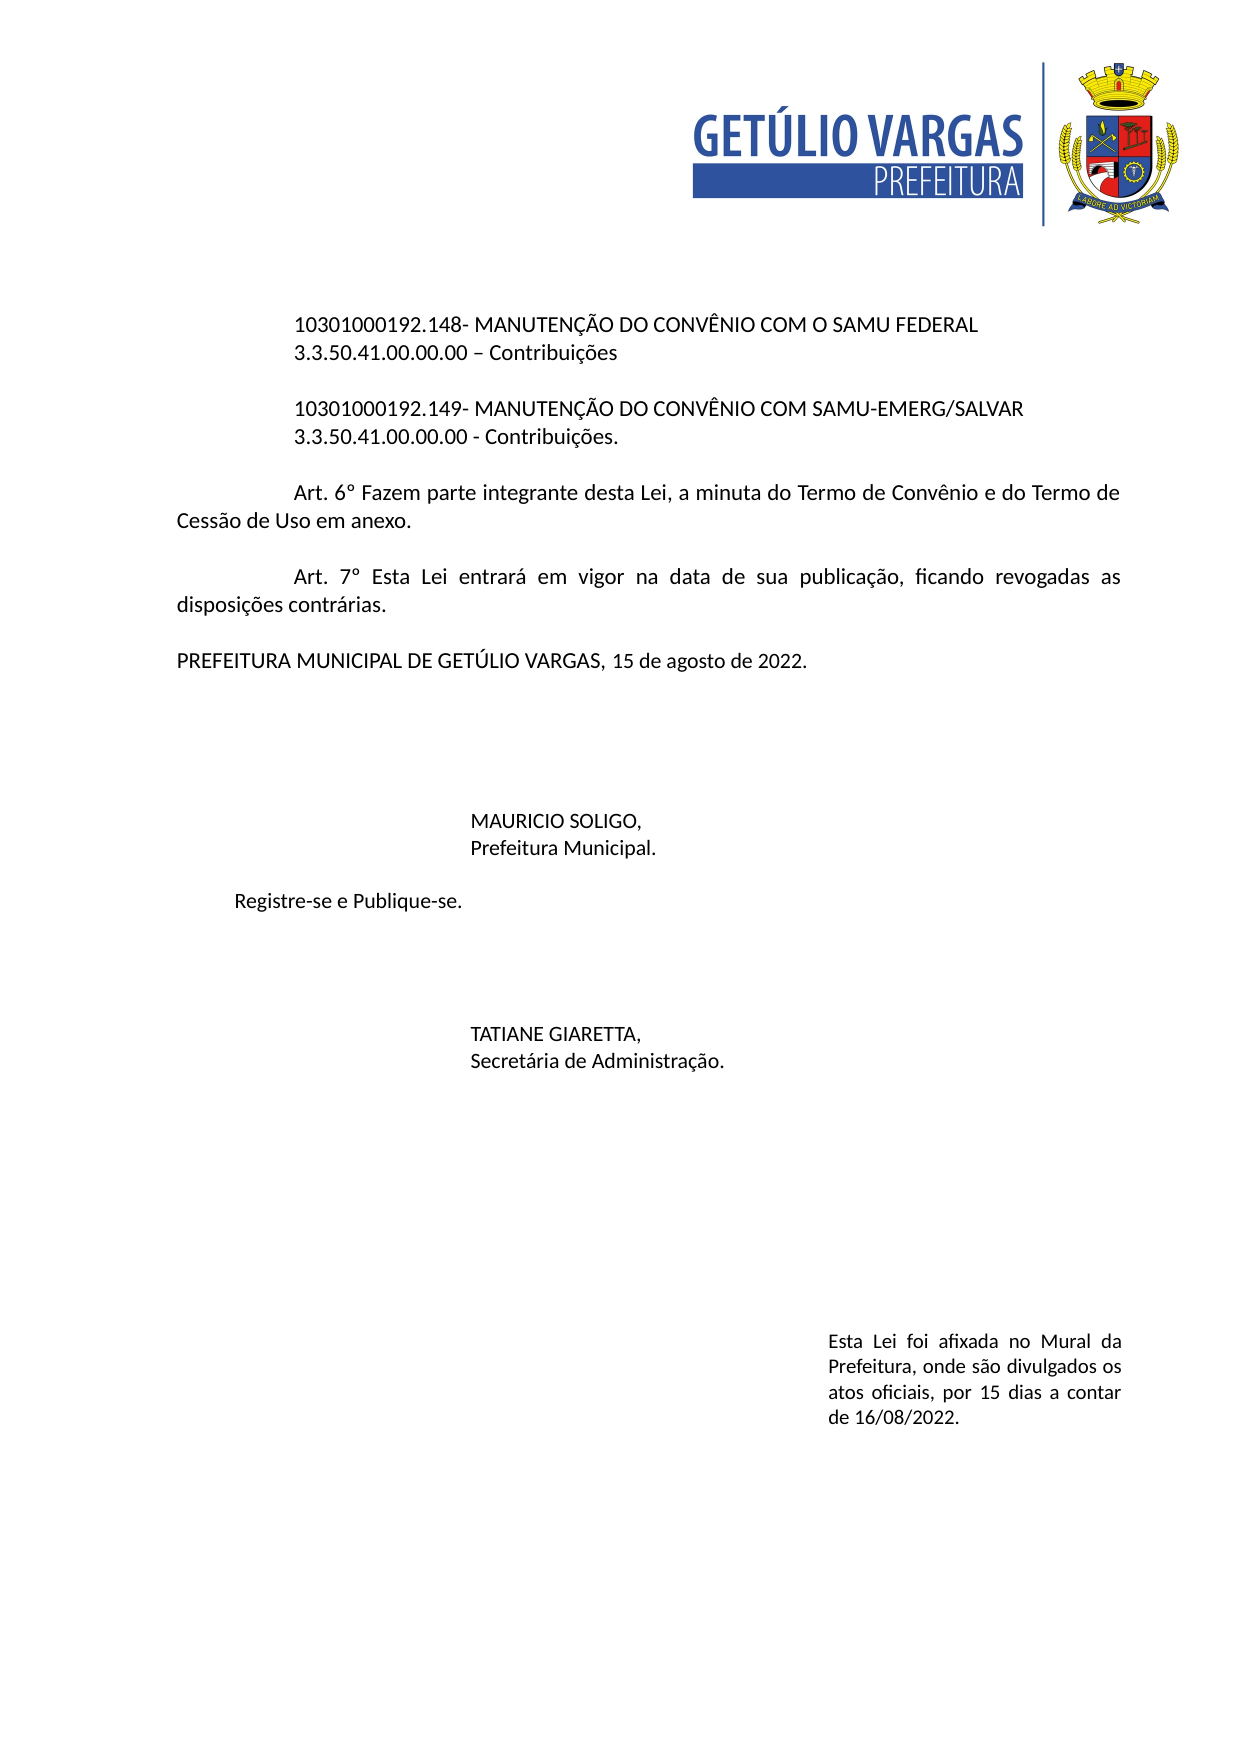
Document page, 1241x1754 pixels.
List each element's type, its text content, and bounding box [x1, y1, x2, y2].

text Prefeitura Municipal. [470, 834, 1115, 861]
text Esta Lei foi afixada no Mural da Prefeitura, onde são divulgados os atos oficiais, por 15 dias a contar de 16/08/2022. [828, 1328, 1122, 1430]
text MAURICIO SOLIGO, [470, 807, 1115, 834]
text 3.3.50.41.00.00.00 - Contribuições. [177, 422, 1122, 450]
text Art. 7º Esta Lei entrará em vigor na data de sua publicação, ficando revogadas as disposições contrárias. [177, 562, 1122, 618]
text Art. 6º Fazem parte integrante desta Lei, a minuta do Termo de Convênio e do Termo de Cessão de Uso em anexo. [177, 478, 1122, 534]
text 10301000192.148- MANUTENÇÃO DO CONVÊNIO COM O SAMU FEDERAL [177, 310, 1122, 338]
text TATIANE GIARETTA, [187, 1021, 1115, 1047]
text Registre-se e Publique-se. [234, 887, 1115, 914]
text Secretária de Administração. [187, 1047, 1115, 1074]
text PREFEITURA MUNICIPAL DE GETÚLIO VARGAS, 15 de agosto de 2022. [177, 646, 1122, 674]
text 10301000192.149- MANUTENÇÃO DO CONVÊNIO COM SAMU-EMERG/SALVAR [177, 394, 1122, 422]
text 3.3.50.41.00.00.00 – Contribuições [177, 338, 1122, 366]
